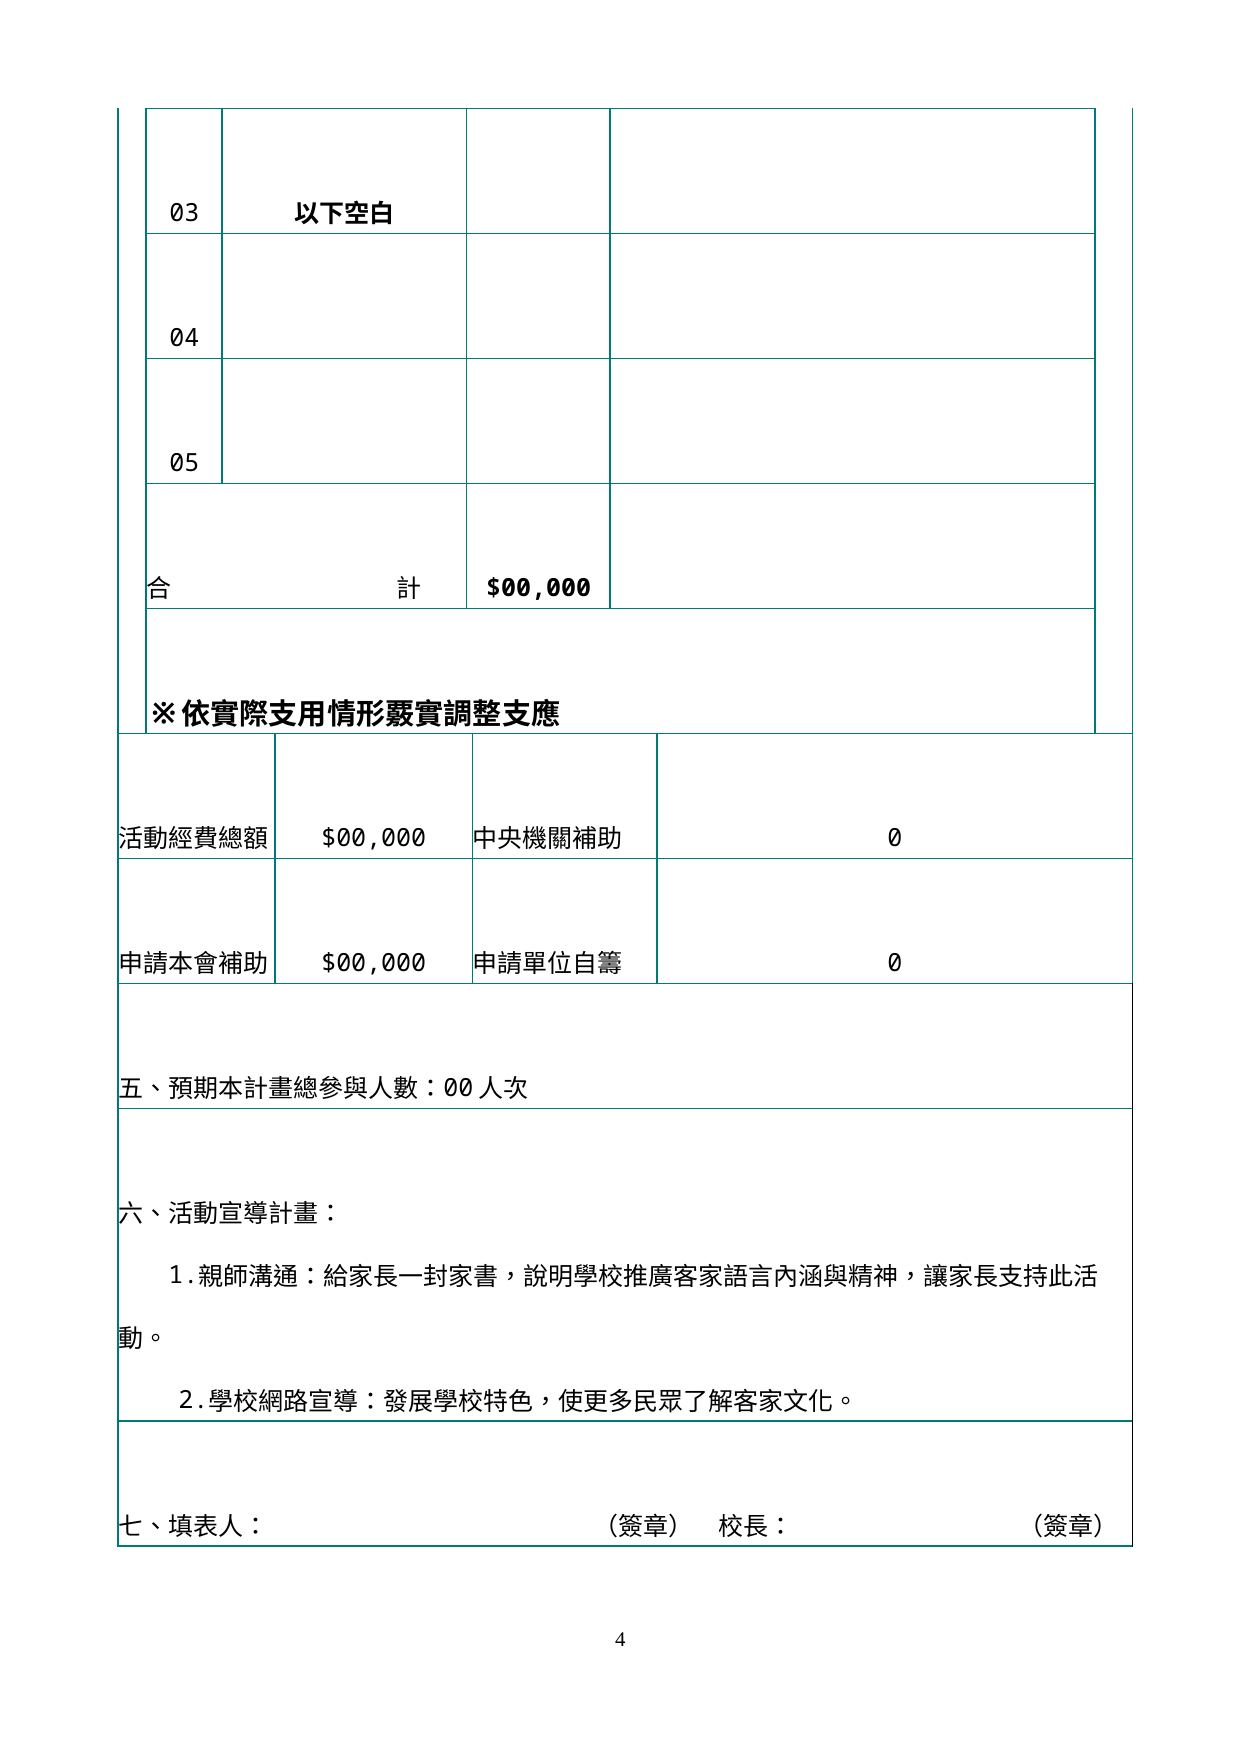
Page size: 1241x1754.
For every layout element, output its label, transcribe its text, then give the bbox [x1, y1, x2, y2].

table_cell [611, 359, 1094, 483]
table_cell [611, 234, 1094, 358]
table_cell $00,000 [276, 859, 472, 983]
table_cell 03 [147, 109, 221, 233]
table_cell ※依實際支用情形覈實調整支應 [147, 609, 1094, 733]
table_cell 七、填表人： （簽章） 校長： （簽章） [119, 1422, 1132, 1545]
table_cell 04 [147, 234, 221, 358]
table_cell 以下空白 [223, 109, 466, 233]
table_cell [611, 109, 1094, 233]
table_cell 五、預期本計畫總參與人數：00人次 [119, 984, 1132, 1108]
table_cell [467, 359, 609, 483]
table_cell [467, 109, 609, 233]
table_cell $00,000 [276, 734, 472, 858]
table_cell 申請單位自籌 [473, 859, 656, 983]
table_cell 中央機關補助 [473, 734, 656, 858]
table_cell [223, 234, 466, 358]
table_cell [119, 108, 145, 733]
table_cell [611, 484, 1094, 608]
table_cell 六、活動宣導計畫： 1.親師溝通：給家長一封家書，說明學校推廣客家語言內涵與精神，讓家長支持此活動。 2.學校網路宣導：發展學校特色，使更多民眾了解客家文化。 [119, 1109, 1132, 1420]
table_cell 合 計 [147, 484, 466, 608]
table_cell [223, 359, 466, 483]
table_cell 申請本會補助 [119, 859, 274, 983]
table_cell [467, 234, 609, 358]
table_cell 0 [658, 859, 1132, 983]
table_cell 05 [147, 359, 221, 483]
table_cell [1096, 108, 1132, 733]
table_cell 活動經費總額 [119, 734, 274, 858]
table_cell $00,000 [467, 484, 609, 608]
table_cell 0 [658, 734, 1132, 858]
